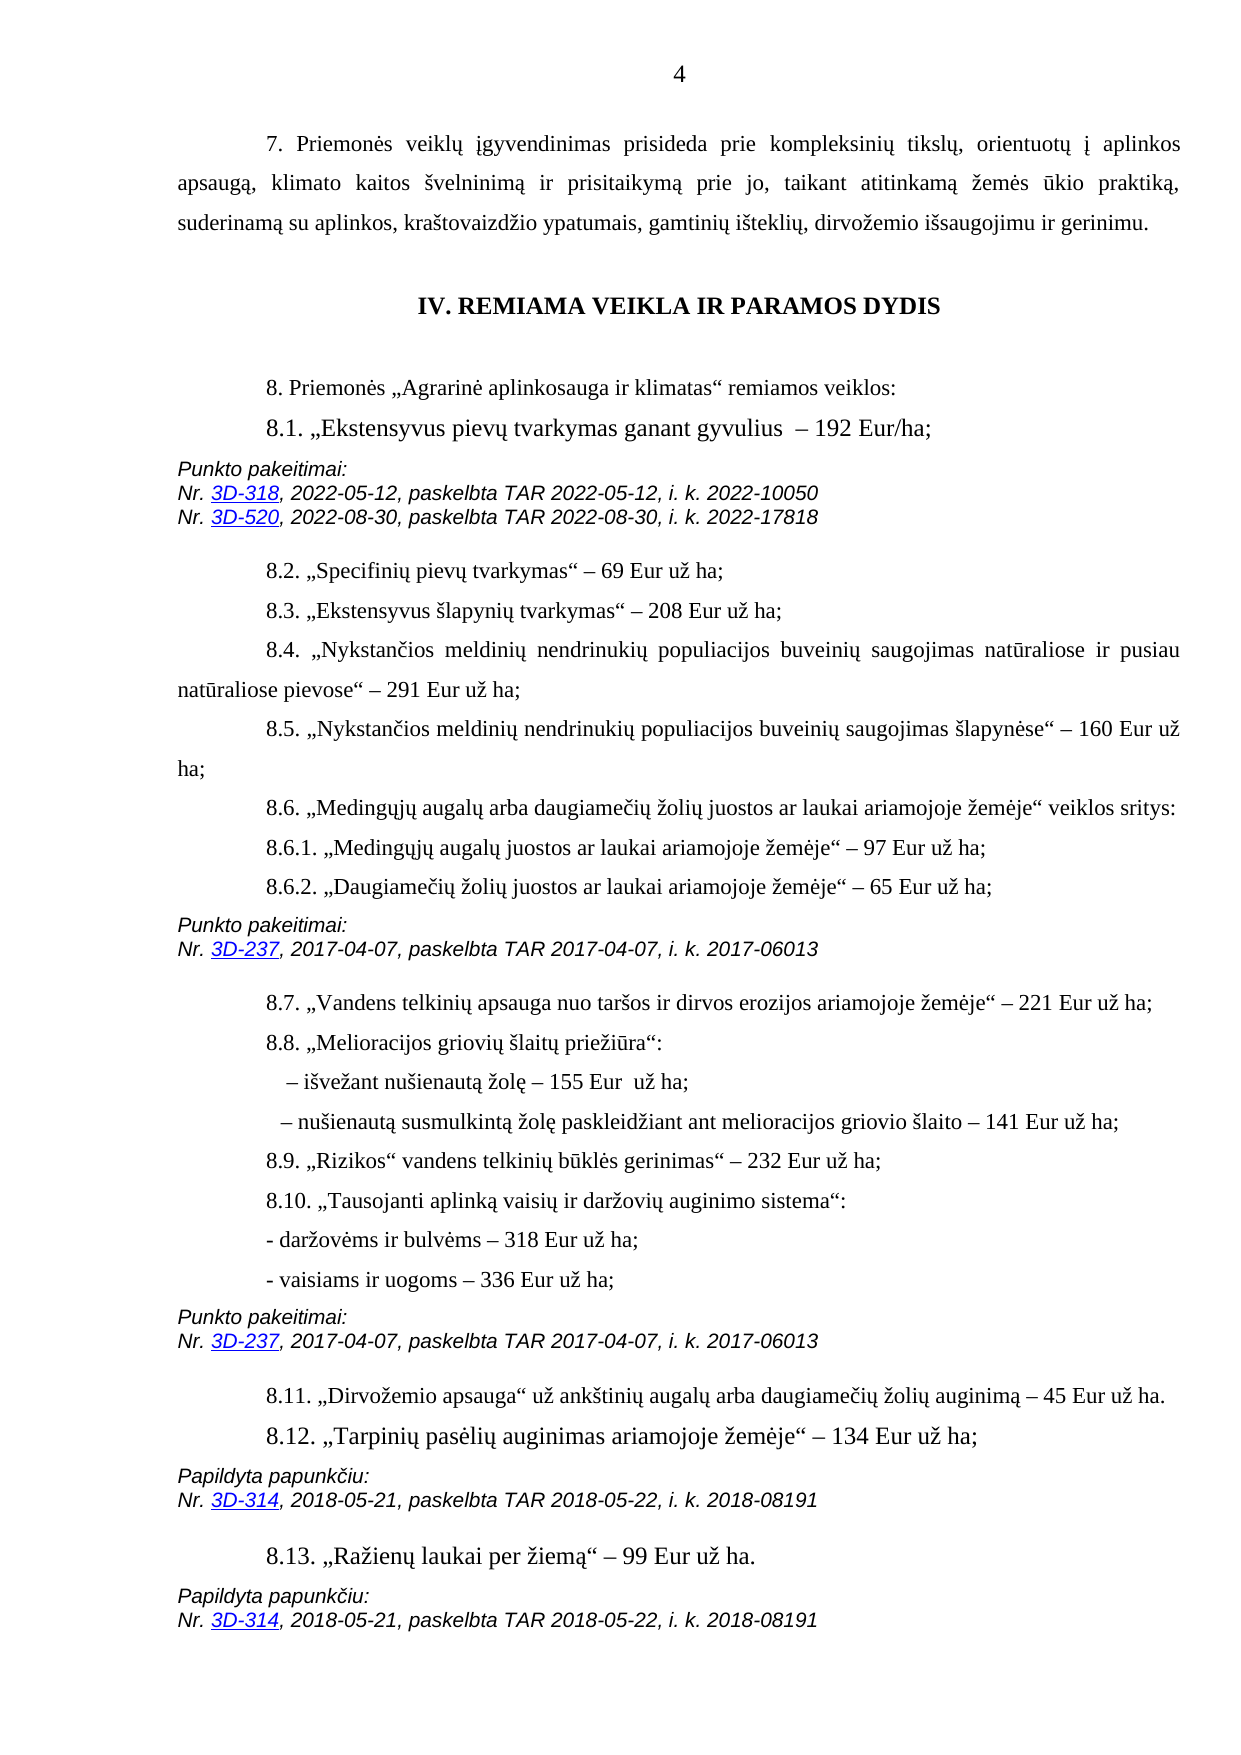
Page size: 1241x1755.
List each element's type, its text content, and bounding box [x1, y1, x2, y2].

text Papildyta papunkčiu: [177, 1584, 1181, 1608]
text Papildyta papunkčiu: [177, 1464, 1181, 1488]
text Nr. 3D-520, 2022-08-30, paskelbta TAR 2022-08-30, i. k. 2022-17818 [177, 504, 1181, 528]
text Nr. 3D-314, 2018-05-21, paskelbta TAR 2018-05-22, i. k. 2018-08191 [177, 1608, 1181, 1632]
text 8.12. „Tarpinių pasėlių auginimas ariamojoje žemėje“ – 134 Eur už ha; [177, 1421, 1181, 1450]
text IV. REMIAMA VEIKLA IR PARAMOS DYDIS [177, 291, 1181, 320]
text - vaisiams ir uogoms – 336 Eur už ha; [177, 1266, 1181, 1292]
text 8.6.1. „Medingųjų augalų juostos ar laukai ariamojoje žemėje“ – 97 Eur už ha; [177, 834, 1181, 860]
text Punkto pakeitimai: [177, 1305, 1181, 1329]
text 8.13. „Ražienų laukai per žiemą“ – 99 Eur už ha. [177, 1541, 1181, 1570]
text 8.9. „Rizikos“ vandens telkinių būklės gerinimas“ – 232 Eur už ha; [177, 1147, 1181, 1173]
text – nušienautą susmulkintą žolę paskleidžiant ant melioracijos griovio šlaito – 141 Eur už ha; [281, 1108, 1181, 1134]
text 8.7. „Vandens telkinių apsauga nuo taršos ir dirvos erozijos ariamojoje žemėje“ – 221 Eur už ha; [177, 989, 1181, 1016]
text - daržovėms ir bulvėms – 318 Eur už ha; [177, 1226, 1181, 1252]
text 8. Priemonės „Agrarinė aplinkosauga ir klimatas“ remiamos veiklos: [177, 374, 1181, 400]
text 7. Priemonės veiklų įgyvendinimas prisideda prie kompleksinių tikslų, orientuotų į aplinkos apsaugą, klimato kaitos švelninimą ir prisitaikymą prie jo, taikant atitinkamą žemės ūkio praktiką, suderinamą su aplinkos, kraštovaizdžio ypatumais, gamtinių išteklių, dirvožemio išsaugojimu ir gerinimu. [177, 130, 1181, 235]
text 8.6.2. „Daugiamečių žolių juostos ar laukai ariamojoje žemėje“ – 65 Eur už ha; [177, 873, 1181, 899]
text 8.3. „Ekstensyvus šlapynių tvarkymas“ – 208 Eur už ha; [177, 597, 1181, 623]
text Nr. 3D-237, 2017-04-07, paskelbta TAR 2017-04-07, i. k. 2017-06013 [177, 937, 1181, 961]
text Punkto pakeitimai: [177, 457, 1181, 481]
text Nr. 3D-314, 2018-05-21, paskelbta TAR 2018-05-22, i. k. 2018-08191 [177, 1488, 1181, 1512]
text Nr. 3D-237, 2017-04-07, paskelbta TAR 2017-04-07, i. k. 2017-06013 [177, 1329, 1181, 1353]
text 8.10. „Tausojanti aplinką vaisių ir daržovių auginimo sistema“: [177, 1187, 1181, 1213]
text – išvežant nušienautą žolę – 155 Eur už ha; [281, 1068, 1181, 1094]
text 8.8. „Melioracijos griovių šlaitų priežiūra“: [177, 1029, 1181, 1055]
text 8.5. „Nykstančios meldinių nendrinukių populiacijos buveinių saugojimas šlapynėse“ – 160 Eur už ha; [177, 715, 1181, 781]
text 8.11. „Dirvožemio apsauga“ už ankštinių augalų arba daugiamečių žolių auginimą – 45 Eur už ha. [177, 1382, 1181, 1408]
text 8.2. „Specifinių pievų tvarkymas“ – 69 Eur už ha; [177, 557, 1181, 584]
text Punkto pakeitimai: [177, 913, 1181, 937]
text 8.4. „Nykstančios meldinių nendrinukių populiacijos buveinių saugojimas natūraliose ir pusiau natūraliose pievose“ – 291 Eur už ha; [177, 636, 1181, 702]
text 8.6. „Medingųjų augalų arba daugiamečių žolių juostos ar laukai ariamojoje žemėje“ veiklos sritys: [177, 794, 1181, 821]
text 8.1. „Ekstensyvus pievų tvarkymas ganant gyvulius – 192 Eur/ha; [177, 413, 1181, 442]
text Nr. 3D-318, 2022-05-12, paskelbta TAR 2022-05-12, i. k. 2022-10050 [177, 481, 1181, 504]
